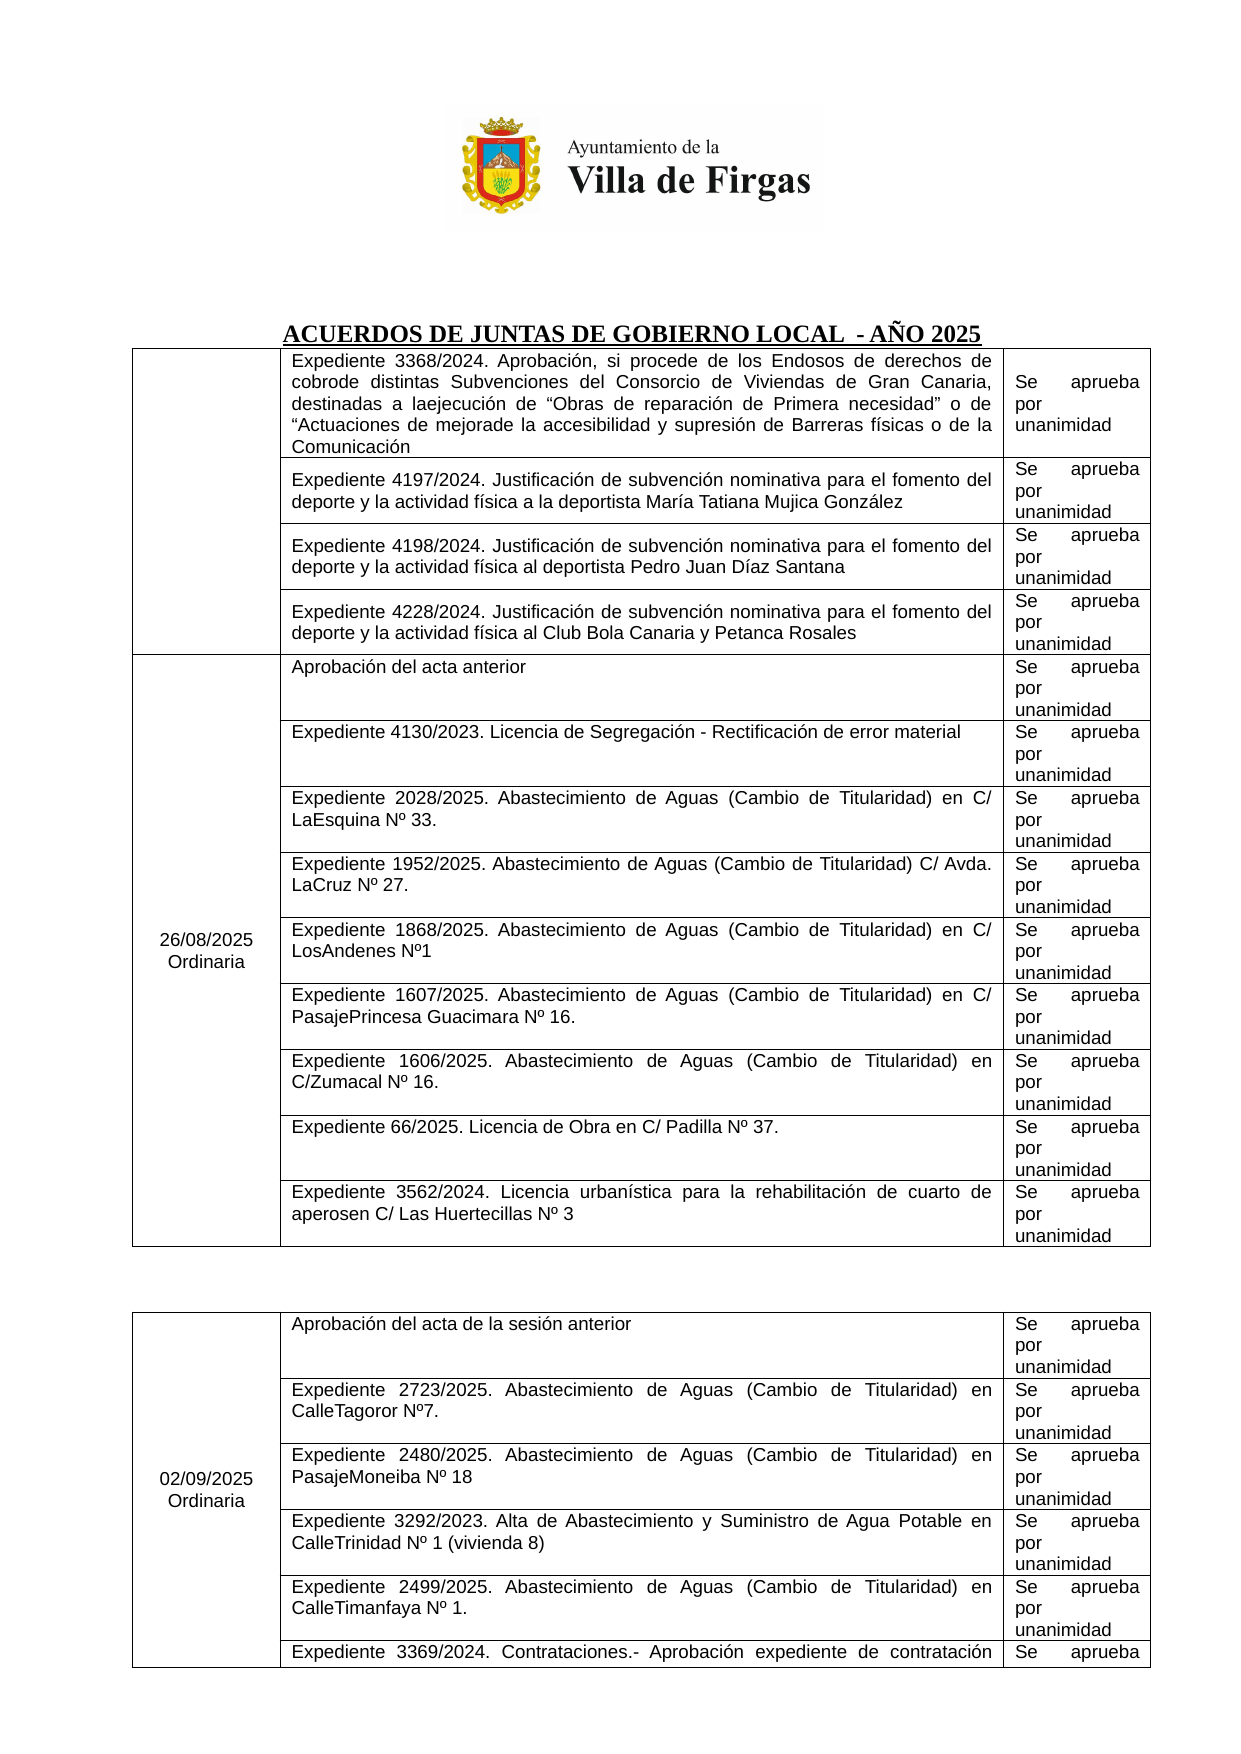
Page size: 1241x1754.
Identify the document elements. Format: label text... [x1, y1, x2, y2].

table_cell Se aprueba por unanimidad [1004, 721, 1150, 786]
table_cell Se aprueba por unanimidad [1004, 1181, 1150, 1246]
table_cell Expediente 3369/2024. Contrataciones.- Aprobación expediente de contratación [281, 1641, 1003, 1667]
table_cell Expediente 1868/2025. Abastecimiento de Aguas (Cambio de Titularidad) en C/ LosAndenes Nº1 [281, 918, 1003, 983]
table_cell Se aprueba por unanimidad [1004, 1444, 1150, 1509]
table_cell Expediente 2028/2025. Abastecimiento de Aguas (Cambio de Titularidad) en C/ LaEsquina Nº 33. [281, 787, 1003, 852]
table_cell Se aprueba por unanimidad [1004, 524, 1150, 589]
table_cell Expediente 1952/2025. Abastecimiento de Aguas (Cambio de Titularidad) C/ Avda. LaCruz Nº 27. [281, 853, 1003, 917]
table_cell Expediente 4130/2023. Licencia de Segregación - Rectificación de error material [281, 721, 1003, 786]
table_cell Expediente 3368/2024. Aprobación, si procede de los Endosos de derechos de cobrode distintas Subvenciones del Consorcio de Viviendas de Gran Canaria, destinadas a laejecución de “Obras de reparación de Primera necesidad” o de “Actuaciones de mejorade la accesibilidad y supresión de Barreras físicas o de la Comunicación [281, 349, 1003, 457]
table_cell Expediente 1606/2025. Abastecimiento de Aguas (Cambio de Titularidad) en C/Zumacal Nº 16. [281, 1050, 1003, 1114]
table_cell [133, 349, 280, 654]
table_cell Expediente 2499/2025. Abastecimiento de Aguas (Cambio de Titularidad) en CalleTimanfaya Nº 1. [281, 1576, 1003, 1640]
table_cell Se aprueba por unanimidad [1004, 1379, 1150, 1443]
table_header Se aprueba por unanimidad [1004, 1313, 1150, 1377]
table_cell Se aprueba por unanimidad [1004, 787, 1150, 852]
table_cell Expediente 3292/2023. Alta de Abastecimiento y Suministro de Agua Potable en CalleTrinidad Nº 1 (vivienda 8) [281, 1510, 1003, 1574]
table_cell Se aprueba por unanimidad [1004, 1050, 1150, 1114]
table_cell Expediente 2480/2025. Abastecimiento de Aguas (Cambio de Titularidad) en PasajeMoneiba Nº 18 [281, 1444, 1003, 1509]
table_header Aprobación del acta de la sesión anterior [281, 1313, 1003, 1377]
table_cell 26/08/2025 Ordinaria [133, 655, 280, 1246]
table_cell Aprobación del acta anterior [281, 655, 1003, 720]
table_cell Expediente 4197/2024. Justificación de subvención nominativa para el fomento del deporte y la actividad física a la deportista María Tatiana Mujica González [281, 458, 1003, 523]
table_cell Expediente 4228/2024. Justificación de subvención nominativa para el fomento del deporte y la actividad física al Club Bola Canaria y Petanca Rosales [281, 590, 1003, 654]
table_cell Se aprueba por unanimidad [1004, 1510, 1150, 1574]
table_cell Se aprueba por unanimidad [1004, 1576, 1150, 1640]
table_header 02/09/2025 Ordinaria [133, 1313, 280, 1667]
table_cell Se aprueba por unanimidad [1004, 590, 1150, 654]
table_cell Se aprueba [1004, 1641, 1150, 1667]
table_cell Se aprueba por unanimidad [1004, 458, 1150, 523]
table_cell Expediente 2723/2025. Abastecimiento de Aguas (Cambio de Titularidad) en CalleTagoror Nº7. [281, 1379, 1003, 1443]
table_cell Se aprueba por unanimidad [1004, 984, 1150, 1049]
table_cell Expediente 66/2025. Licencia de Obra en C/ Padilla Nº 37. [281, 1116, 1003, 1180]
table_cell Se aprueba por unanimidad [1004, 1116, 1150, 1180]
table_cell Expediente 1607/2025. Abastecimiento de Aguas (Cambio de Titularidad) en C/ PasajePrincesa Guacimara Nº 16. [281, 984, 1003, 1049]
table_cell Expediente 4198/2024. Justificación de subvención nominativa para el fomento del deporte y la actividad física al deportista Pedro Juan Díaz Santana [281, 524, 1003, 589]
table_cell Expediente 3562/2024. Licencia urbanística para la rehabilitación de cuarto de aperosen C/ Las Huertecillas Nº 3 [281, 1181, 1003, 1246]
table_cell Se aprueba por unanimidad [1004, 655, 1150, 720]
table_cell Se aprueba por unanimidad [1004, 349, 1150, 457]
table_cell Se aprueba por unanimidad [1004, 853, 1150, 917]
table_cell Se aprueba por unanimidad [1004, 918, 1150, 983]
